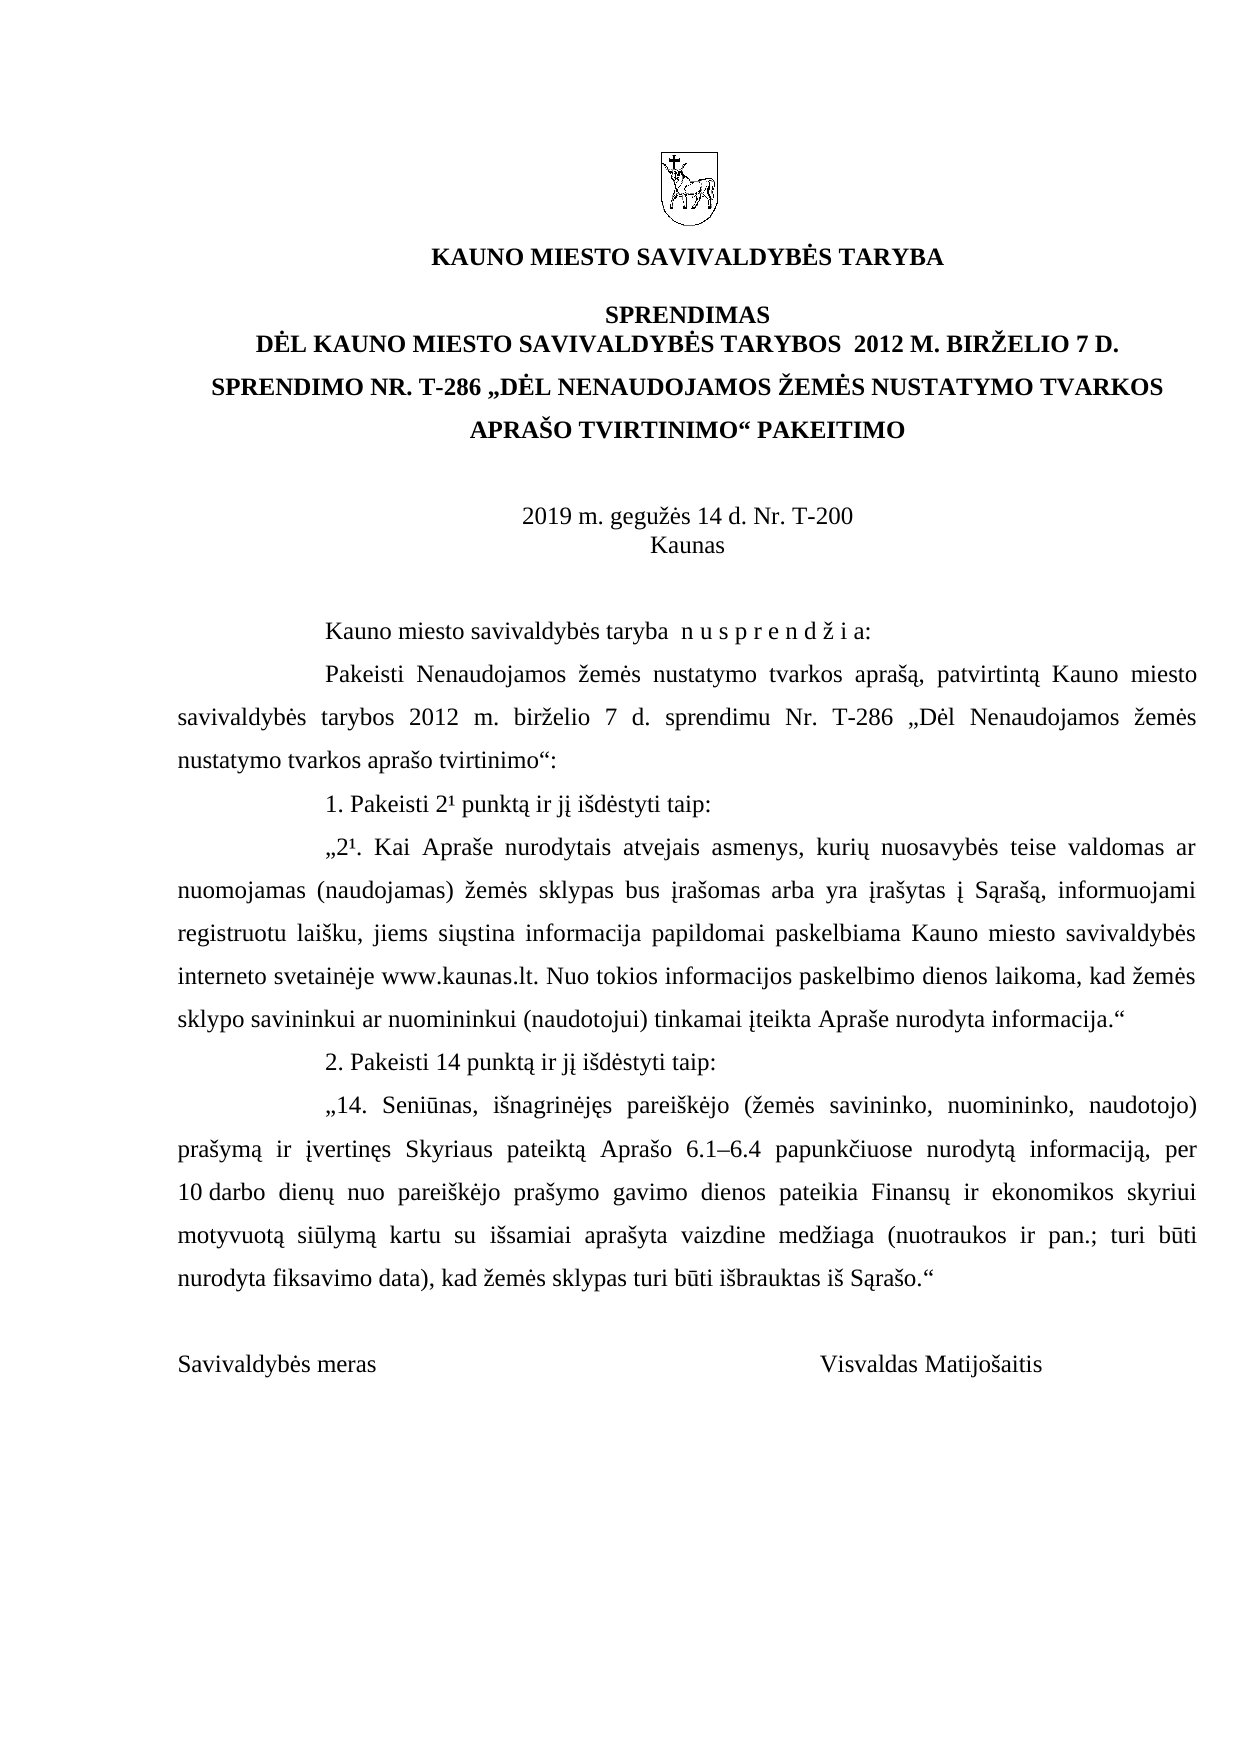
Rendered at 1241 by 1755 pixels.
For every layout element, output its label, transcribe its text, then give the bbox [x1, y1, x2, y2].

text Pakeisti Nenaudojamos žemės nustatymo tvarkos aprašą, patvirtintą Kauno miesto savivaldybės tarybos 2012 m. birželio 7 d. sprendimu Nr. T-286 „Dėl Nenaudojamos žemės nustatymo tvarkos aprašo tvirtinimo“: [177, 659, 1198, 774]
text „2¹. Kai Apraše nurodytais atvejais asmenys, kurių nuosavybės teise valdomas ar nuomojamas (naudojamas) žemės sklypas bus įrašomas arba yra įrašytas į Sąrašą, informuojami registruotu laišku, jiems siųstina informacija papildomai paskelbiama Kauno miesto savivaldybės interneto svetainėje www.kaunas.lt. Nuo tokios informacijos paskelbimo dienos laikoma, kad žemės sklypo savininkui ar nuomininkui (naudotojui) tinkamai įteikta Apraše nurodyta informacija.“ [177, 832, 1198, 1033]
text Savivaldybės meras Visvaldas Matijošaitis [177, 1349, 1198, 1378]
text 1. Pakeisti 2¹ punktą ir jį išdėstyti taip: [177, 789, 1198, 817]
text SPRENDIMAS [177, 300, 1198, 329]
text 2. Pakeisti 14 punktą ir jį išdėstyti taip: [177, 1047, 1198, 1076]
text DĖL KAUNO MIESTO SAVIVALDYBĖS TARYBOS 2012 M. BIRŽELIO 7 D. SPRENDIMO NR. T-286 „DĖL NENAUDOJAMOS ŽEMĖS NUSTATYMO TVARKOS APRAŠO TVIRTINIMO“ PAKEITIMO [177, 329, 1198, 444]
text „14. Seniūnas, išnagrinėjęs pareiškėjo (žemės savininko, nuomininko, naudotojo) prašymą ir įvertinęs Skyriaus pateiktą Aprašo 6.1–6.4 papunkčiuose nurodytą informaciją, per 10 darbo dienų nuo pareiškėjo prašymo gavimo dienos pateikia Finansų ir ekonomikos skyriui motyvuotą siūlymą kartu su išsamiai aprašyta vaizdine medžiaga (nuotraukos ir pan.; turi būti nurodyta fiksavimo data), kad žemės sklypas turi būti išbrauktas iš Sąrašo.“ [177, 1091, 1198, 1292]
text Kaunas [177, 530, 1198, 559]
text 2019 m. gegužės 14 d. Nr. T-200 [177, 501, 1198, 530]
text Kauno miesto savivaldybės taryba n u s p r e n d ž i a: [177, 616, 1198, 645]
text KAUNO MIESTO SAVIVALDYBĖS TARYBA [177, 242, 1198, 271]
